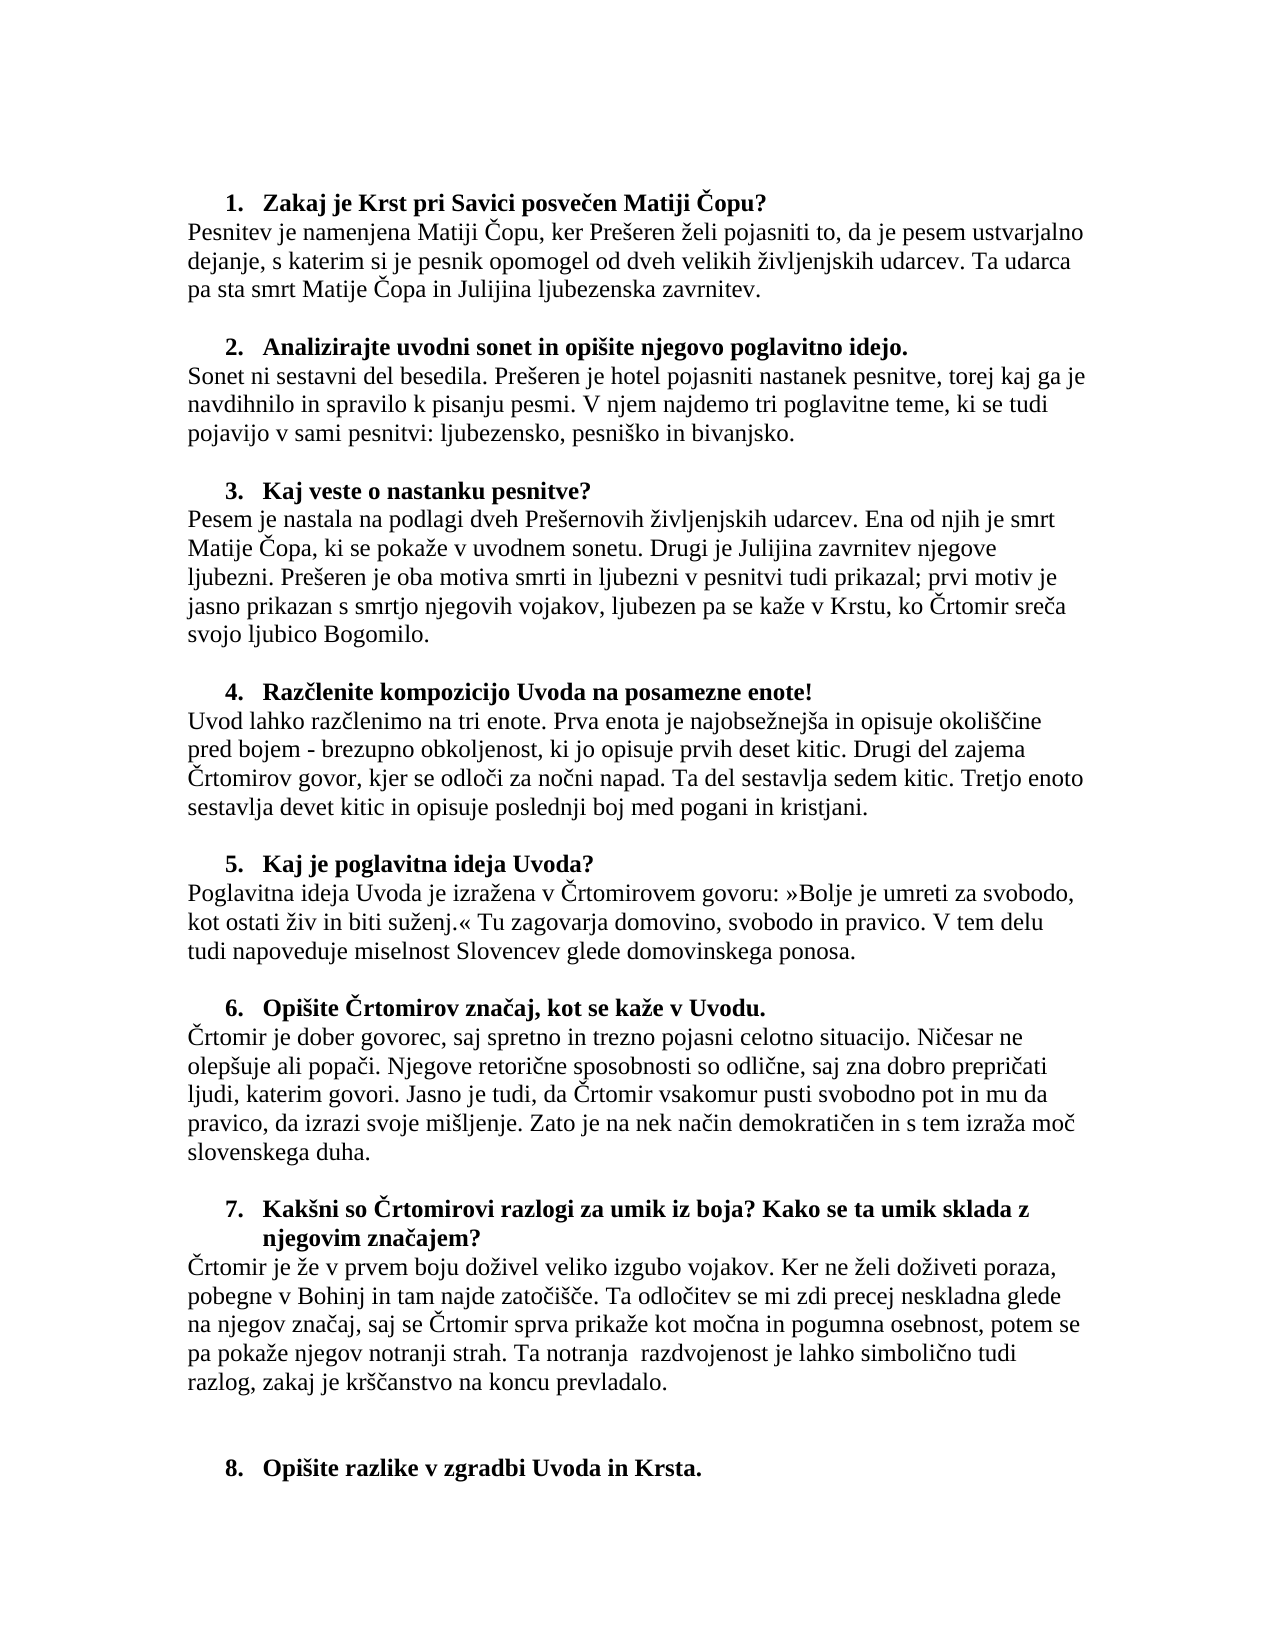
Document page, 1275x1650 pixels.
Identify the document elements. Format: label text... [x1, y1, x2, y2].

list Opišite Črtomirov značaj, kot se kaže v Uvodu. [225, 993, 1087, 1022]
text Poglavitna ideja Uvoda je izražena v Črtomirovem govoru: »Bolje je umreti za svobodo, kot ostati živ in biti suženj.« Tu zagovarja domovino, svobodo in pravico. V tem delu tudi napoveduje miselnost Slovencev glede domovinskega ponosa. [187, 878, 1087, 964]
list Kaj veste o nastanku pesnitve? [225, 476, 1087, 504]
text Pesnitev je namenjena Matiji Čopu, ker Prešeren želi pojasniti to, da je pesem ustvarjalno dejanje, s katerim si je pesnik opomogel od dveh velikih življenjskih udarcev. Ta udarca pa sta smrt Matije Čopa in Julijina ljubezenska zavrnitev. [187, 217, 1087, 303]
list Kaj je poglavitna ideja Uvoda? [225, 849, 1087, 878]
text Uvod lahko razčlenimo na tri enote. Prva enota je najobsežnejša in opisuje okoliščine pred bojem - brezupno obkoljenost, ki jo opisuje prvih deset kitic. Drugi del zajema Črtomirov govor, kjer se odloči za nočni napad. Ta del sestavlja sedem kitic. Tretjo enoto sestavlja devet kitic in opisuje poslednji boj med pogani in kristjani. [187, 706, 1087, 821]
text Sonet ni sestavni del besedila. Prešeren je hotel pojasniti nastanek pesnitve, torej kaj ga je navdihnilo in spravilo k pisanju pesmi. V njem najdemo tri poglavitne teme, ki se tudi pojavijo v sami pesnitvi: ljubezensko, pesniško in bivanjsko. [187, 361, 1087, 447]
list Razčlenite kompozicijo Uvoda na posamezne enote! [225, 677, 1087, 706]
list Analizirajte uvodni sonet in opišite njegovo poglavitno idejo. [225, 332, 1087, 361]
text Črtomir je dober govorec, saj spretno in trezno pojasni celotno situacijo. Ničesar ne olepšuje ali popači. Njegove retorične sposobnosti so odlične, saj zna dobro prepričati ljudi, katerim govori. Jasno je tudi, da Črtomir vsakomur pusti svobodno pot in mu da pravico, da izrazi svoje mišljenje. Zato je na nek način demokratičen in s tem izraža moč slovenskega duha. [187, 1022, 1087, 1166]
list Kakšni so Črtomirovi razlogi za umik iz boja? Kako se ta umik sklada z njegovim značajem? [225, 1194, 1087, 1252]
text Črtomir je že v prvem boju doživel veliko izgubo vojakov. Ker ne želi doživeti poraza, pobegne v Bohinj in tam najde zatočišče. Ta odločitev se mi zdi precej neskladna glede na njegov značaj, saj se Črtomir sprva prikaže kot močna in pogumna osebnost, potem se pa pokaže njegov notranji strah. Ta notranja razdvojenost je lahko simbolično tudi razlog, zakaj je krščanstvo na koncu prevladalo. [187, 1252, 1087, 1396]
list Zakaj je Krst pri Savici posvečen Matiji Čopu? [225, 188, 1087, 217]
text Pesem je nastala na podlagi dveh Prešernovih življenjskih udarcev. Ena od njih je smrt Matije Čopa, ki se pokaže v uvodnem sonetu. Drugi je Julijina zavrnitev njegove ljubezni. Prešeren je oba motiva smrti in ljubezni v pesnitvi tudi prikazal; prvi motiv je jasno prikazan s smrtjo njegovih vojakov, ljubezen pa se kaže v Krstu, ko Črtomir sreča svojo ljubico Bogomilo. [187, 504, 1087, 648]
list Opišite razlike v zgradbi Uvoda in Krsta. [225, 1453, 1087, 1482]
